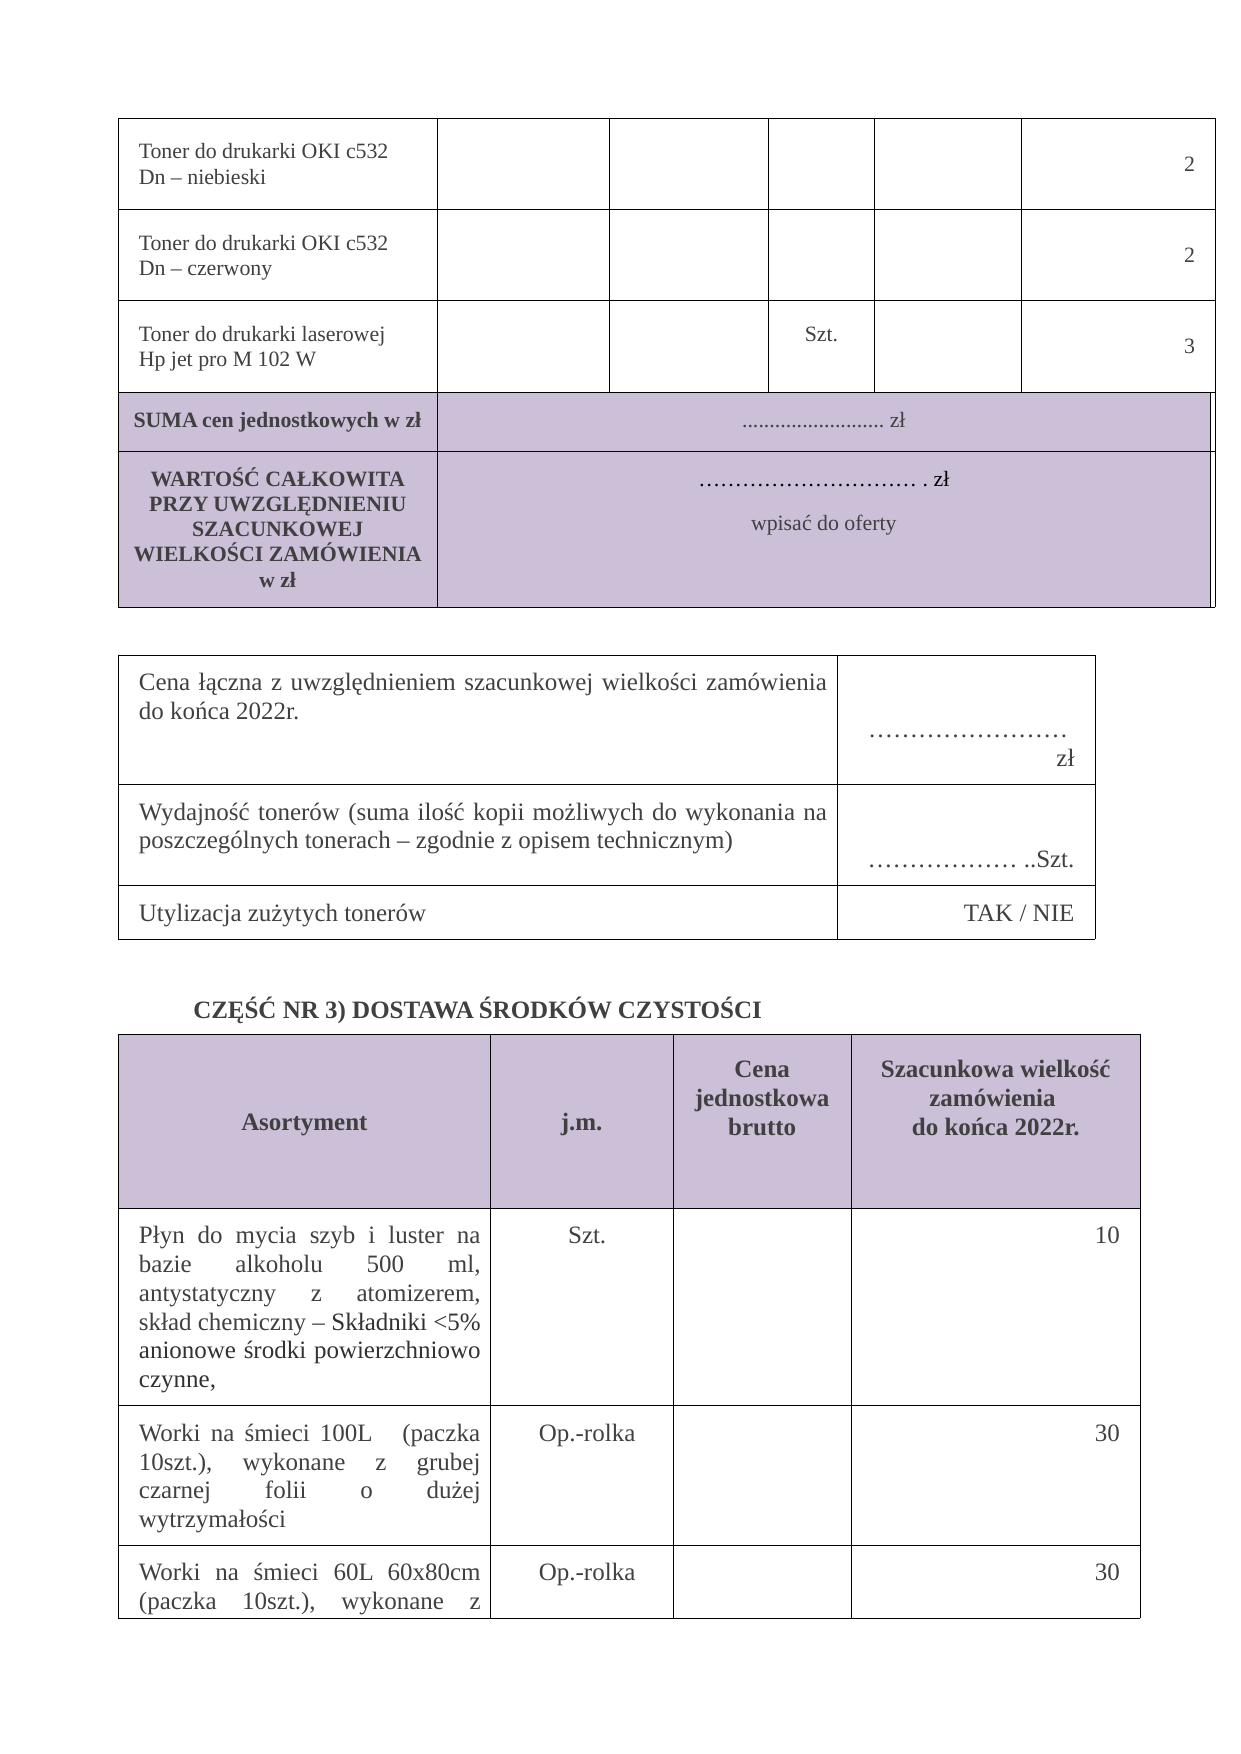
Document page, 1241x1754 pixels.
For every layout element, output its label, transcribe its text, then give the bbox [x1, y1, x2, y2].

table_header Cena jednostkowa brutto [674, 1035, 851, 1208]
table_cell Op.-rolka [491, 1546, 673, 1618]
table_cell Worki na śmieci 60L 60x80cm (paczka 10szt.), wykonane z [119, 1546, 490, 1618]
table_cell Szt. [491, 1209, 673, 1405]
table_cell [438, 301, 609, 392]
table_cell [610, 119, 768, 209]
table_cell [674, 1209, 851, 1405]
table_cell [610, 210, 768, 300]
table_header Asortyment [119, 1035, 490, 1208]
text CZĘŚĆ NR 3) DOSTAWA ŚRODKÓW CZYSTOŚCI [193, 996, 1113, 1024]
table_header …………………… zł [838, 656, 1095, 784]
table_cell .......................... zł [438, 393, 1210, 451]
table_cell ………………………… . zł wpisać do oferty [438, 452, 1210, 607]
table_cell [674, 1406, 851, 1545]
table_cell Wydajność tonerów (suma ilość kopii możliwych do wykonania na poszczególnych tonerach – zgodnie z opisem technicznym) [119, 785, 837, 885]
table_cell Toner do drukarki OKI c532 Dn – niebieski [119, 119, 437, 209]
table_cell Worki na śmieci 100L (paczka 10szt.), wykonane z grubej czarnej folii o dużej wytrzymałości [119, 1406, 490, 1545]
table_cell [769, 210, 874, 300]
table_cell 2 [1022, 119, 1215, 209]
table_cell [438, 119, 609, 209]
table_header Cena łączna z uwzględnieniem szacunkowej wielkości zamówienia do końca 2022r. [119, 656, 837, 784]
table_cell Szt. [769, 301, 874, 392]
table_cell ……………… ..Szt. [838, 785, 1095, 885]
table_cell Płyn do mycia szyb i luster na bazie alkoholu 500 ml, antystatyczny z atomizerem, skład chemiczny – Składniki <5% anionowe środki powierzchniowo czynne, [119, 1209, 490, 1405]
table_cell Op.-rolka [491, 1406, 673, 1545]
table_cell 3 [1022, 301, 1215, 392]
table_cell 30 [852, 1406, 1140, 1545]
table_header Szacunkowa wielkość zamówienia do końca 2022r. [852, 1035, 1140, 1208]
table_cell [610, 301, 768, 392]
table_cell 2 [1022, 210, 1215, 300]
table_cell Utylizacja zużytych tonerów [119, 886, 837, 939]
table_cell [1211, 393, 1215, 451]
table_cell [438, 210, 609, 300]
table_cell [674, 1546, 851, 1618]
table_header j.m. [491, 1035, 673, 1208]
table_cell Toner do drukarki laserowej Hp jet pro M 102 W [119, 301, 437, 392]
table_cell WARTOŚĆ CAŁKOWITA PRZY UWZGLĘDNIENIU SZACUNKOWEJ WIELKOŚCI ZAMÓWIENIA w zł [119, 452, 437, 607]
table_cell 10 [852, 1209, 1140, 1405]
table_cell [875, 210, 1021, 300]
table_cell [875, 301, 1021, 392]
table_cell [875, 119, 1021, 209]
table_cell SUMA cen jednostkowych w zł [119, 393, 437, 451]
table_cell 30 [852, 1546, 1140, 1618]
table_cell TAK / NIE [838, 886, 1095, 939]
table_cell [769, 119, 874, 209]
table_cell [1211, 452, 1215, 607]
table_cell Toner do drukarki OKI c532 Dn – czerwony [119, 210, 437, 300]
